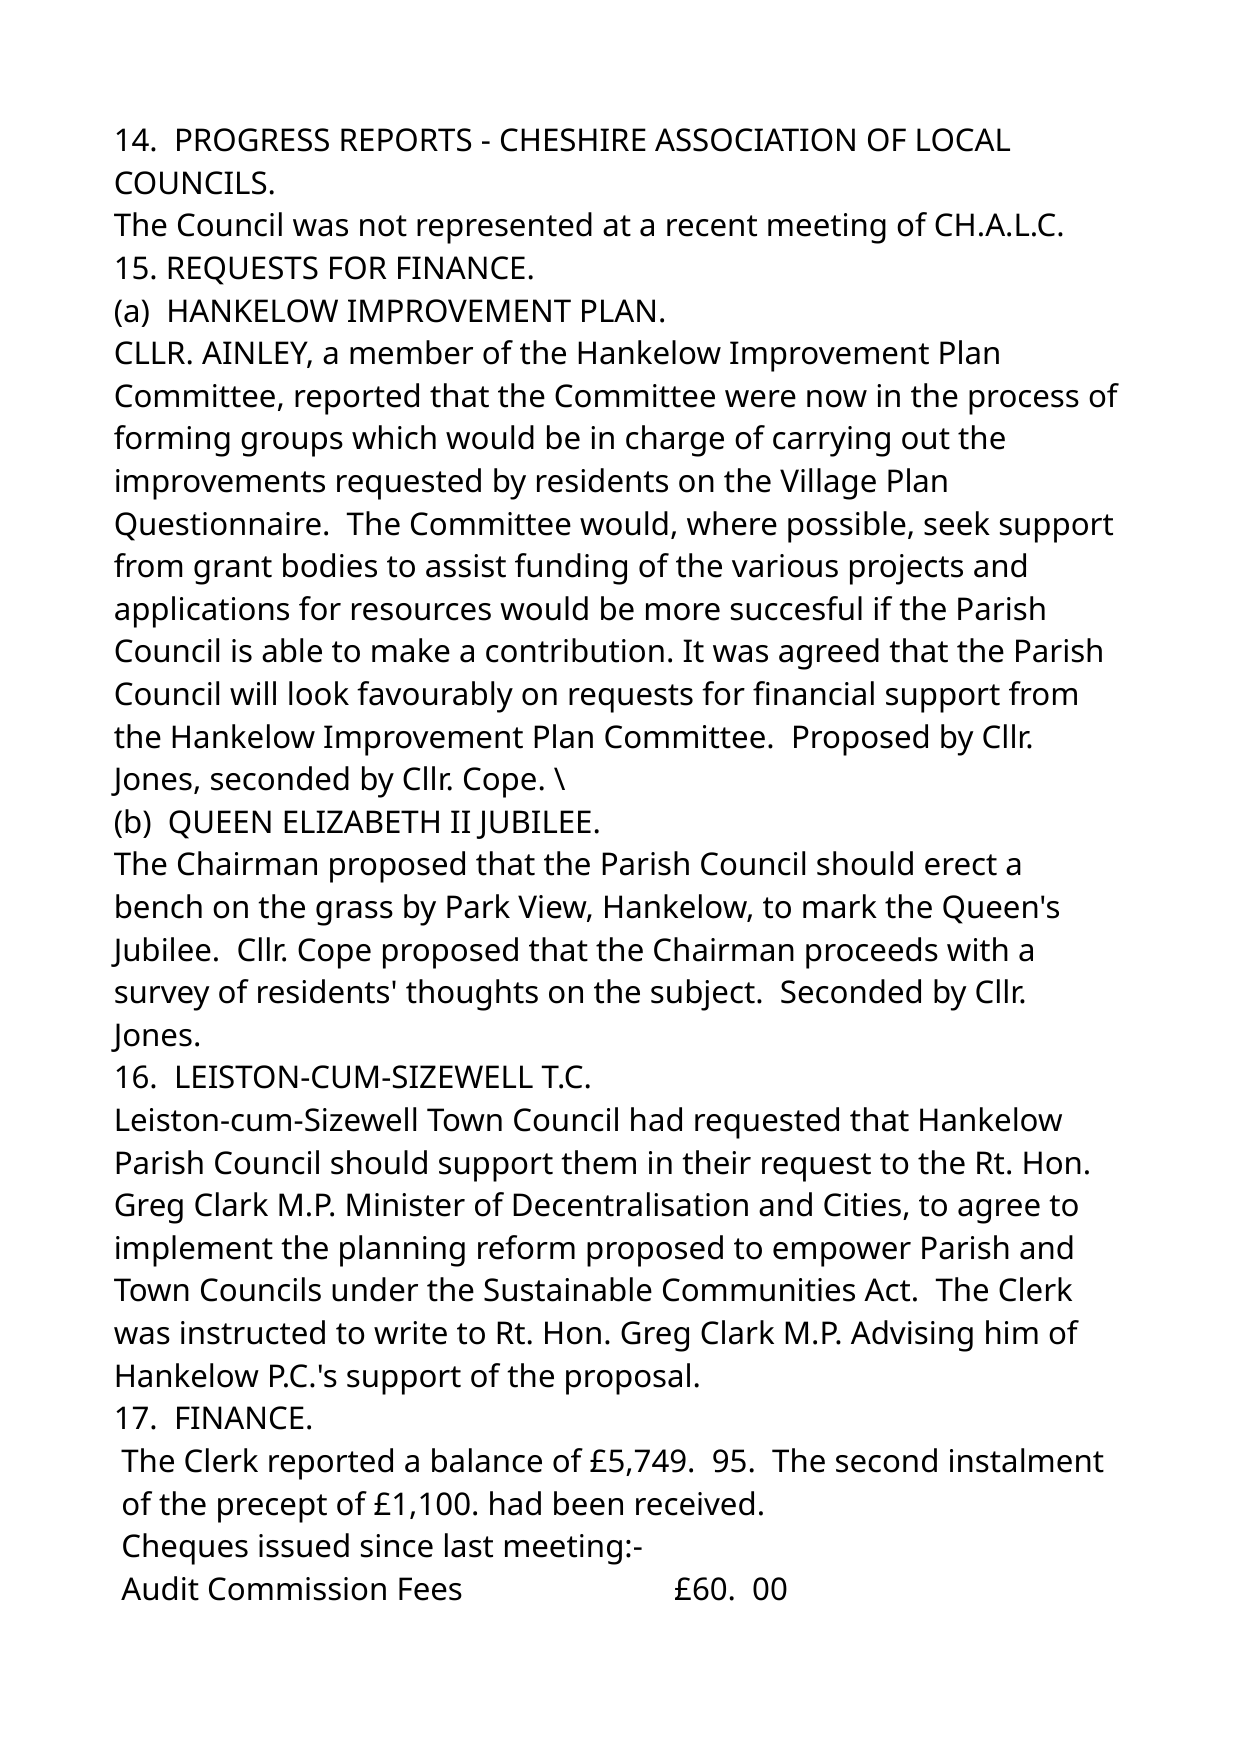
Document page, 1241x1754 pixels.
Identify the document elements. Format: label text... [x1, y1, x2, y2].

text The Chairman proposed that the Parish Council should erect a bench on the grass by Park View, Hankelow, to mark the Queen's Jubilee. Cllr. Cope proposed that the Chairman proceeds with a survey of residents' thoughts on the subject. Seconded by Cllr. Jones. [113, 842, 1122, 1055]
text The Clerk reported a balance of £5,749. 95. The second instalment of the precept of £1,100. had been received. [121, 1439, 1122, 1524]
text (a) HANKELOW IMPROVEMENT PLAN. [113, 288, 1122, 331]
text (b) QUEEN ELIZABETH II JUBILEE. [113, 800, 1122, 842]
text 14. PROGRESS REPORTS - CHESHIRE ASSOCIATION OF LOCAL COUNCILS. [113, 118, 1122, 203]
text 15. REQUESTS FOR FINANCE. [113, 246, 1122, 288]
text Leiston-cum-Sizewell Town Council had requested that Hankelow Parish Council should support them in their request to the Rt. Hon. Greg Clark M.P. Minister of Decentralisation and Cities, to agree to implement the planning reform proposed to empower Parish and Town Councils under the Sustainable Communities Act. The Clerk was instructed to write to Rt. Hon. Greg Clark M.P. Advising him of Hankelow P.C.'s support of the proposal. [113, 1098, 1122, 1396]
text The Council was not represented at a recent meeting of CH.A.L.C. [113, 203, 1122, 246]
text 17. FINANCE. [113, 1396, 1122, 1439]
text Cheques issued since last meeting:- [121, 1524, 1122, 1567]
text 16. LEISTON-CUM-SIZEWELL T.C. [113, 1055, 1122, 1098]
text CLLR. AINLEY, a member of the Hankelow Improvement Plan Committee, reported that the Committee were now in the process of forming groups which would be in charge of carrying out the improvements requested by residents on the Village Plan Questionnaire. The Committee would, where possible, seek support from grant bodies to assist funding of the various projects and applications for resources would be more succesful if the Parish Council is able to make a contribution. It was agreed that the Parish Council will look favourably on requests for financial support from the Hankelow Improvement Plan Committee. Proposed by Cllr. Jones, seconded by Cllr. Cope. \ [113, 331, 1122, 800]
text Audit Commission Fees £60. 00 [121, 1567, 1122, 1609]
